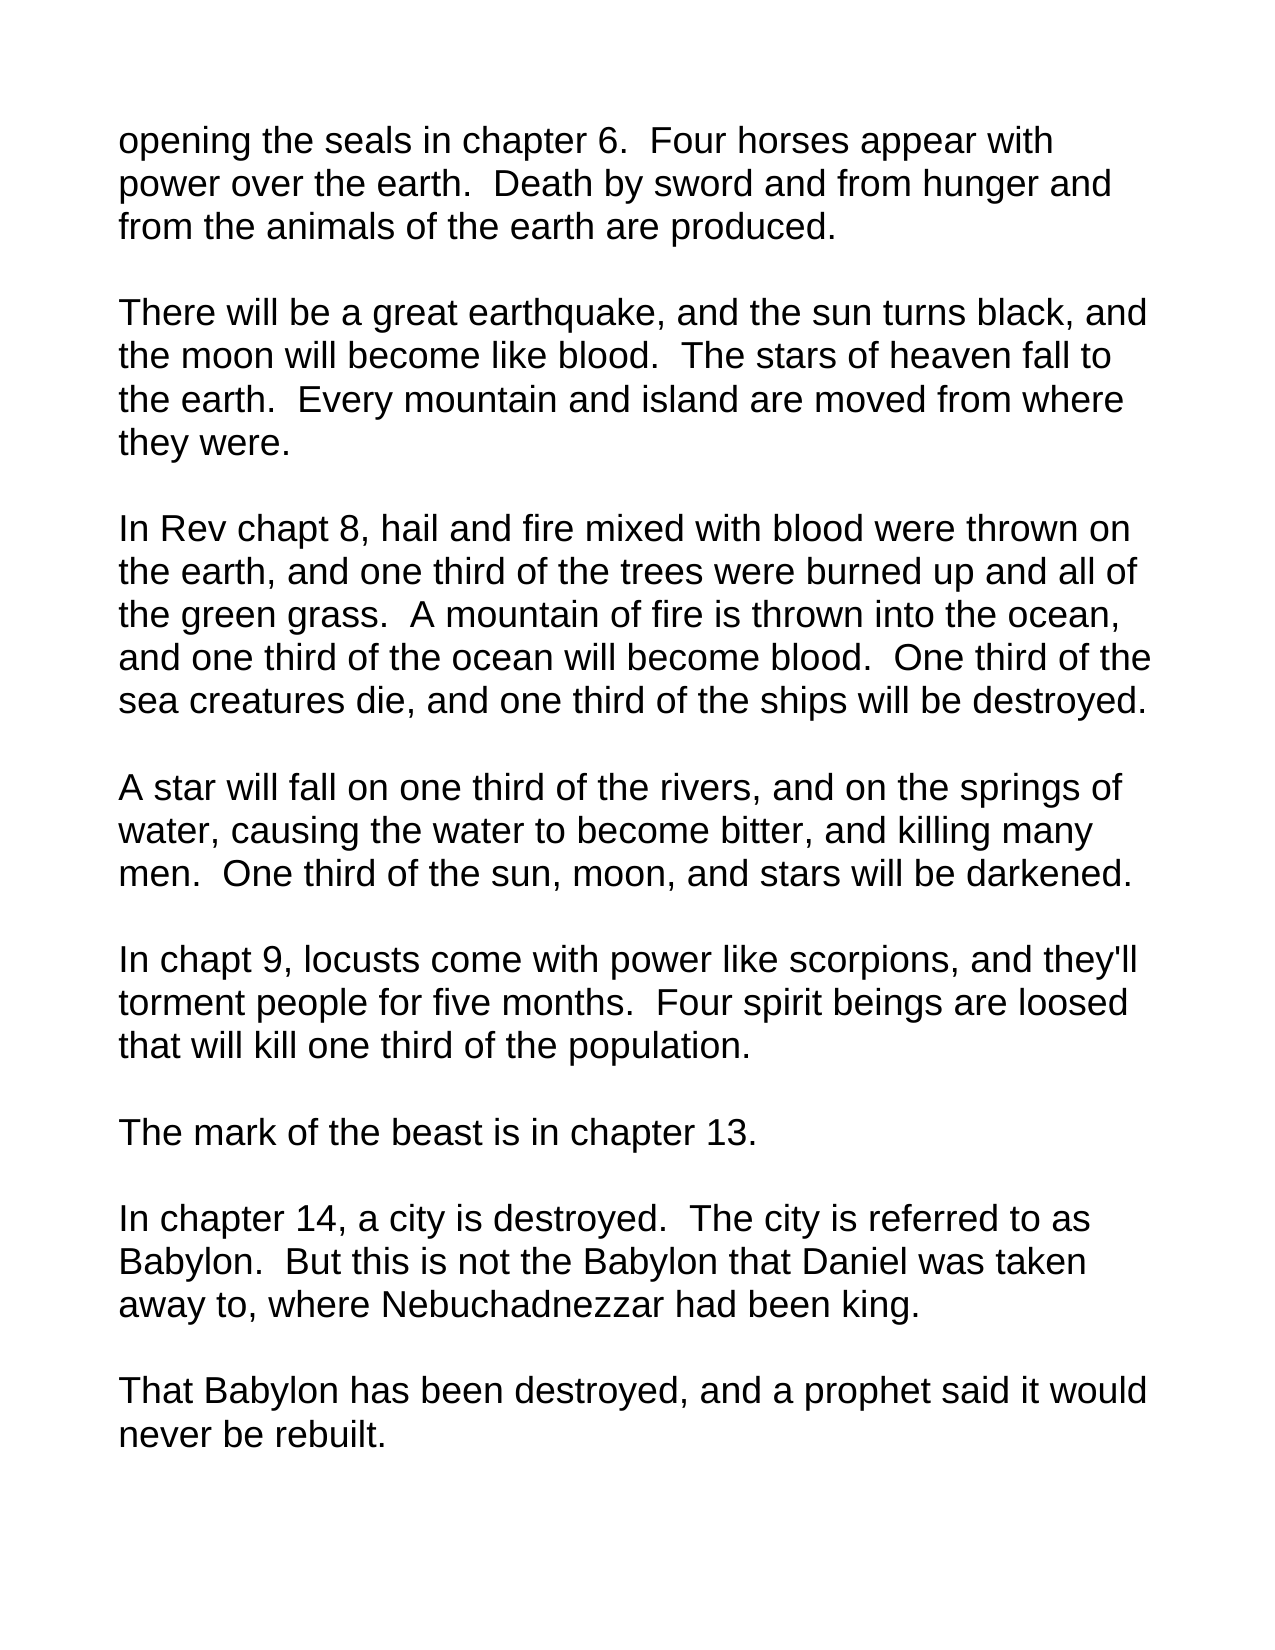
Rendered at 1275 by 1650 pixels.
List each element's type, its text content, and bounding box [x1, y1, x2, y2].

text In Rev chapt 8, hail and fire mixed with blood were thrown on the earth, and one third of the trees were burned up and all of the green grass. A mountain of fire is thrown into the ocean, and one third of the ocean will become blood. One third of the sea creatures die, and one third of the ships will be destroyed. [118, 506, 1157, 722]
text There will be a great earthquake, and the sun turns black, and the moon will become like blood. The stars of heaven fall to the earth. Every mountain and island are moved from where they were. [118, 291, 1157, 463]
text In chapt 9, locusts come with power like scorpions, and they'll torment people for five months. Four spirit beings are loosed that will kill one third of the population. [118, 937, 1157, 1067]
text opening the seals in chapter 6. Four horses appear with power over the earth. Death by sword and from hunger and from the animals of the earth are produced. [118, 118, 1157, 247]
text That Babylon has been destroyed, and a prophet said it would never be rebuilt. [118, 1369, 1157, 1455]
text A star will fall on one third of the rivers, and on the springs of water, causing the water to become bitter, and killing many men. One third of the sun, moon, and stars will be darkened. [118, 765, 1157, 894]
text The mark of the beast is in chapter 13. [118, 1110, 1157, 1153]
text In chapter 14, a city is destroyed. The city is referred to as Babylon. But this is not the Babylon that Daniel was taken away to, where Nebuchadnezzar had been king. [118, 1196, 1157, 1326]
